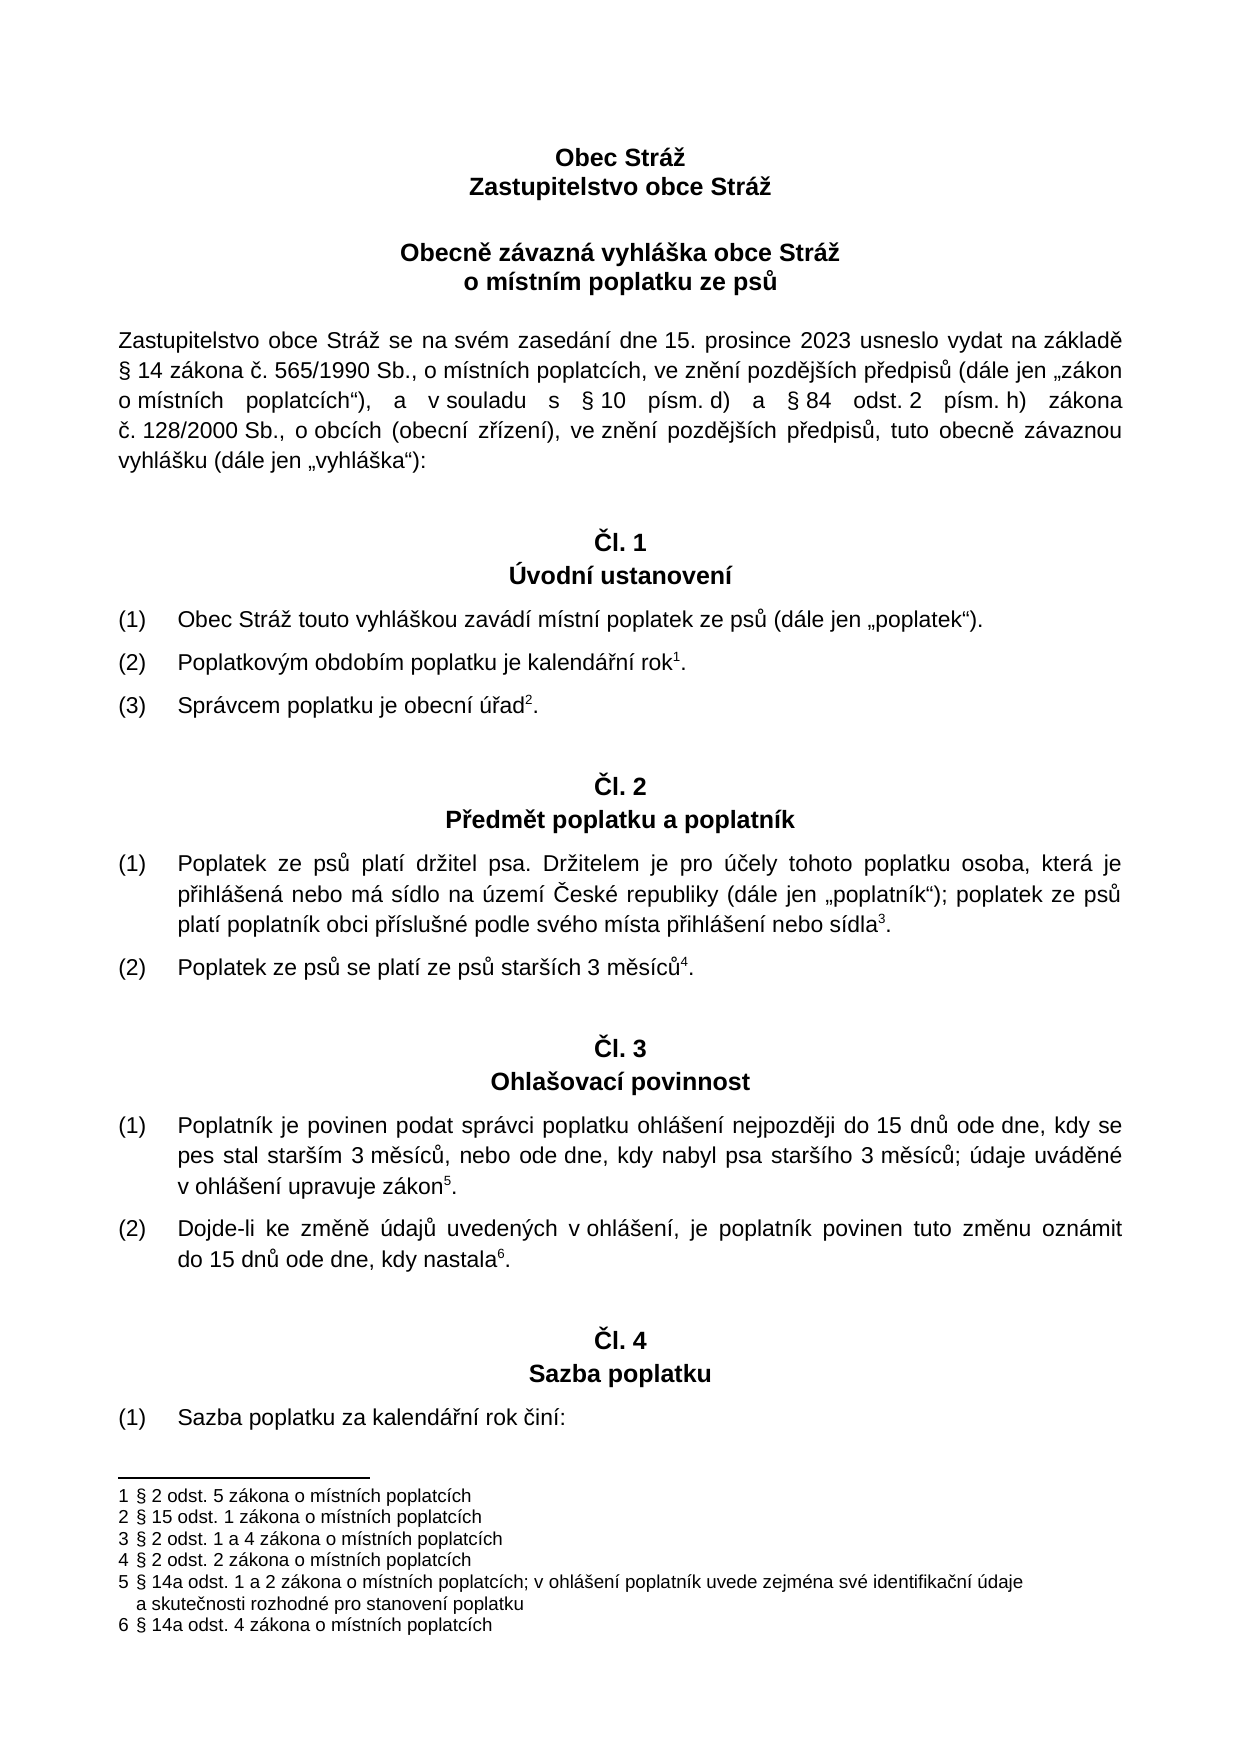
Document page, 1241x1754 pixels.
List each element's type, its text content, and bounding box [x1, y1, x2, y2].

list § 2 odst. 1 a 4 zákona o místních poplatcích [118, 1528, 1122, 1549]
list Obec Stráž touto vyhláškou zavádí místní poplatek ze psů (dále jen „poplatek“). [118, 606, 1122, 633]
list § 2 odst. 5 zákona o místních poplatcích [118, 1484, 1122, 1506]
list Poplatek ze psů se platí ze psů starších 3 měsíců. [118, 953, 1122, 980]
list Poplatník je povinen podat správci poplatku ohlášení nejpozději do 15 dnů ode dne, kdy se pes stal starším 3 měsíců, nebo ode dne, kdy nabyl psa staršího 3 měsíců; údaje uváděné v ohlášení upravuje zákon. [118, 1112, 1122, 1199]
subtitle Čl. 4 Sazba poplatku [118, 1326, 1122, 1388]
subtitle Čl. 3 Ohlašovací povinnost [118, 1034, 1122, 1096]
subtitle Obecně závazná vyhláška obce Stráž o místním poplatku ze psů [118, 238, 1122, 295]
list § 14a odst. 4 zákona o místních poplatcích [118, 1614, 1122, 1635]
title Obec Stráž Zastupitelstvo obce Stráž [118, 143, 1122, 201]
list § 15 odst. 1 zákona o místních poplatcích [118, 1506, 1122, 1528]
list Poplatkovým obdobím poplatku je kalendářní rok. [118, 649, 1122, 675]
list Poplatek ze psů platí držitel psa. Držitelem je pro účely tohoto poplatku osoba, která je přihlášená nebo má sídlo na území České republiky (dále jen „poplatník“); poplatek ze psů platí poplatník obci příslušné podle svého místa přihlášení nebo sídla. [118, 850, 1122, 937]
subtitle Čl. 1 Úvodní ustanovení [118, 528, 1122, 589]
list § 2 odst. 2 zákona o místních poplatcích [118, 1549, 1122, 1571]
list Sazba poplatku za kalendářní rok činí: [118, 1404, 1122, 1431]
list Dojde-li ke změně údajů uvedených v ohlášení, je poplatník povinen tuto změnu oznámit do 15 dnů ode dne, kdy nastala. [118, 1215, 1122, 1272]
text Zastupitelstvo obce Stráž se na svém zasedání dne 15. prosince 2023 usneslo vydat na základě § 14 zákona č. 565/1990 Sb., o místních poplatcích, ve znění pozdějších předpisů (dále jen „zákon o místních poplatcích“), a v souladu s § 10 písm. d) a § 84 odst. 2 písm. h) zákona č. 128/2000 Sb., o obcích (obecní zřízení), ve znění pozdějších předpisů, tuto obecně závaznou vyhlášku (dále jen „vyhláška“): [118, 327, 1122, 474]
list § 14a odst. 1 a 2 zákona o místních poplatcích; v ohlášení poplatník uvede zejména své identifikační údaje a skutečnosti rozhodné pro stanovení poplatku [118, 1571, 1122, 1614]
subtitle Čl. 2 Předmět poplatku a poplatník [118, 772, 1122, 834]
list Správcem poplatku je obecní úřad. [118, 692, 1122, 718]
